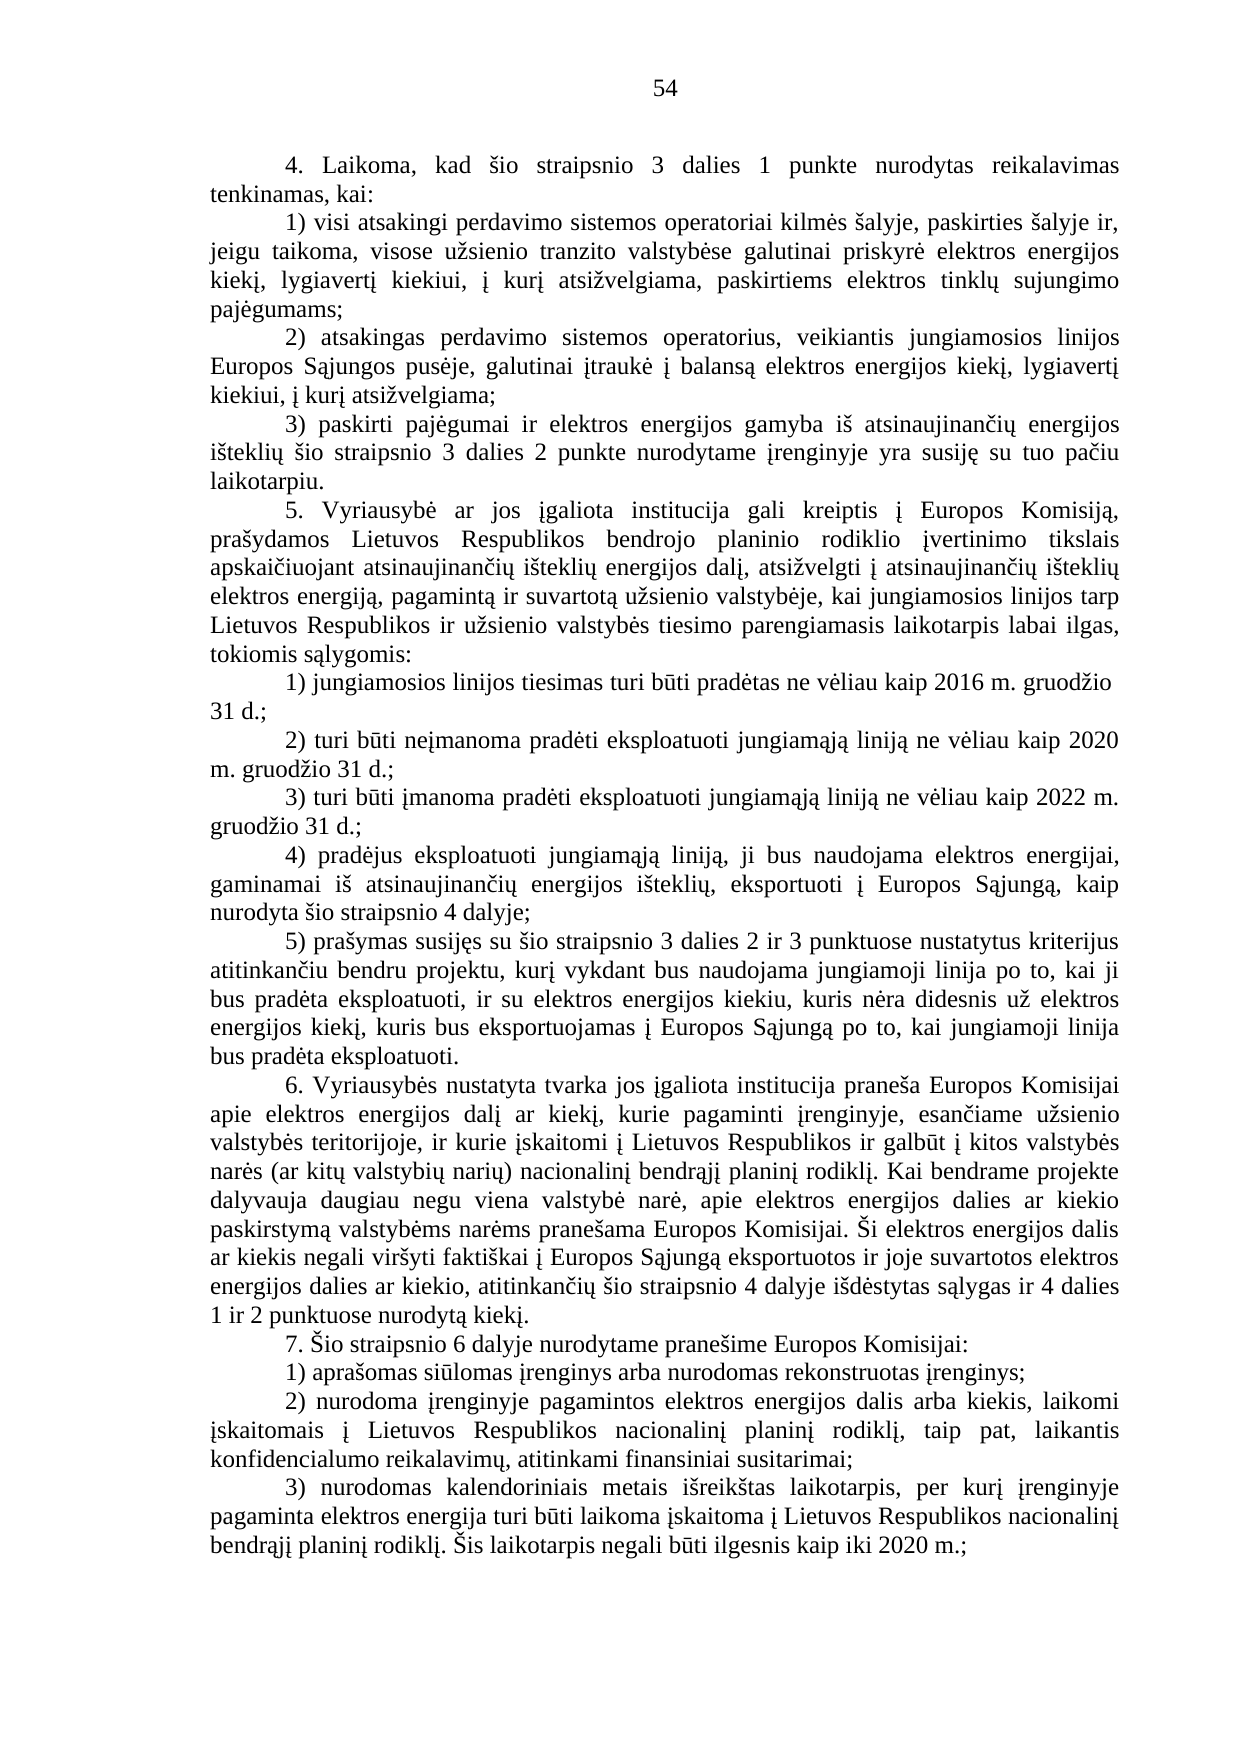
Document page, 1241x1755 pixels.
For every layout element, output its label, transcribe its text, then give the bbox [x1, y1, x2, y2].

text 3) turi būti įmanoma pradėti eksploatuoti jungiamąją liniją ne vėliau kaip 2022 m. gruodžio 31 d.; [210, 782, 1120, 840]
text 2) nurodoma įrenginyje pagamintos elektros energijos dalis arba kiekis, laikomi įskaitomais į Lietuvos Respublikos nacionalinį planinį rodiklį, taip pat, laikantis konfidencialumo reikalavimų, atitinkami finansiniai susitarimai; [210, 1386, 1120, 1472]
text 3) paskirti pajėgumai ir elektros energijos gamyba iš atsinaujinančių energijos išteklių šio straipsnio 3 dalies 2 punkte nurodytame įrenginyje yra susiję su tuo pačiu laikotarpiu. [210, 409, 1120, 495]
text 1) jungiamosios linijos tiesimas turi būti pradėtas ne vėliau kaip 2016 m. gruodžio 31 d.; [210, 667, 1120, 725]
text 7. Šio straipsnio 6 dalyje nurodytame pranešime Europos Komisijai: [210, 1329, 1120, 1357]
text 4) pradėjus eksploatuoti jungiamąją liniją, ji bus naudojama elektros energijai, gaminamai iš atsinaujinančių energijos išteklių, eksportuoti į Europos Sąjungą, kaip nurodyta šio straipsnio 4 dalyje; [210, 840, 1120, 926]
text 4. Laikoma, kad šio straipsnio 3 dalies 1 punkte nurodytas reikalavimas tenkinamas, kai: [210, 150, 1120, 207]
text 5. Vyriausybė ar jos įgaliota institucija gali kreiptis į Europos Komisiją, prašydamos Lietuvos Respublikos bendrojo planinio rodiklio įvertinimo tikslais apskaičiuojant atsinaujinančių išteklių energijos dalį, atsižvelgti į atsinaujinančių išteklių elektros energiją, pagamintą ir suvartotą užsienio valstybėje, kai jungiamosios linijos tarp Lietuvos Respublikos ir užsienio valstybės tiesimo parengiamasis laikotarpis labai ilgas, tokiomis sąlygomis: [210, 495, 1120, 667]
text 6. Vyriausybės nustatyta tvarka jos įgaliota institucija praneša Europos Komisijai apie elektros energijos dalį ar kiekį, kurie pagaminti įrenginyje, esančiame užsienio valstybės teritorijoje, ir kurie įskaitomi į Lietuvos Respublikos ir galbūt į kitos valstybės narės (ar kitų valstybių narių) nacionalinį bendrąjį planinį rodiklį. Kai bendrame projekte dalyvauja daugiau negu viena valstybė narė, apie elektros energijos dalies ar kiekio paskirstymą valstybėms narėms pranešama Europos Komisijai. Ši elektros energijos dalis ar kiekis negali viršyti faktiškai į Europos Sąjungą eksportuotos ir joje suvartotos elektros energijos dalies ar kiekio, atitinkančių šio straipsnio 4 dalyje išdėstytas sąlygas ir 4 dalies 1 ir 2 punktuose nurodytą kiekį. [210, 1070, 1120, 1329]
text 3) nurodomas kalendoriniais metais išreikštas laikotarpis, per kurį įrenginyje pagaminta elektros energija turi būti laikoma įskaitoma į Lietuvos Respublikos nacionalinį bendrąjį planinį rodiklį. Šis laikotarpis negali būti ilgesnis kaip iki 2020 m.; [210, 1472, 1120, 1559]
text 2) atsakingas perdavimo sistemos operatorius, veikiantis jungiamosios linijos Europos Sąjungos pusėje, galutinai įtraukė į balansą elektros energijos kiekį, lygiavertį kiekiui, į kurį atsižvelgiama; [210, 322, 1120, 409]
text 1) visi atsakingi perdavimo sistemos operatoriai kilmės šalyje, paskirties šalyje ir, jeigu taikoma, visose užsienio tranzito valstybėse galutinai priskyrė elektros energijos kiekį, lygiavertį kiekiui, į kurį atsižvelgiama, paskirtiems elektros tinklų sujungimo pajėgumams; [210, 207, 1120, 322]
text 2) turi būti neįmanoma pradėti eksploatuoti jungiamąją liniją ne vėliau kaip 2020 m. gruodžio 31 d.; [210, 725, 1120, 782]
text 1) aprašomas siūlomas įrenginys arba nurodomas rekonstruotas įrenginys; [210, 1357, 1120, 1386]
text 5) prašymas susijęs su šio straipsnio 3 dalies 2 ir 3 punktuose nustatytus kriterijus atitinkančiu bendru projektu, kurį vykdant bus naudojama jungiamoji linija po to, kai ji bus pradėta eksploatuoti, ir su elektros energijos kiekiu, kuris nėra didesnis už elektros energijos kiekį, kuris bus eksportuojamas į Europos Sąjungą po to, kai jungiamoji linija bus pradėta eksploatuoti. [210, 926, 1120, 1070]
